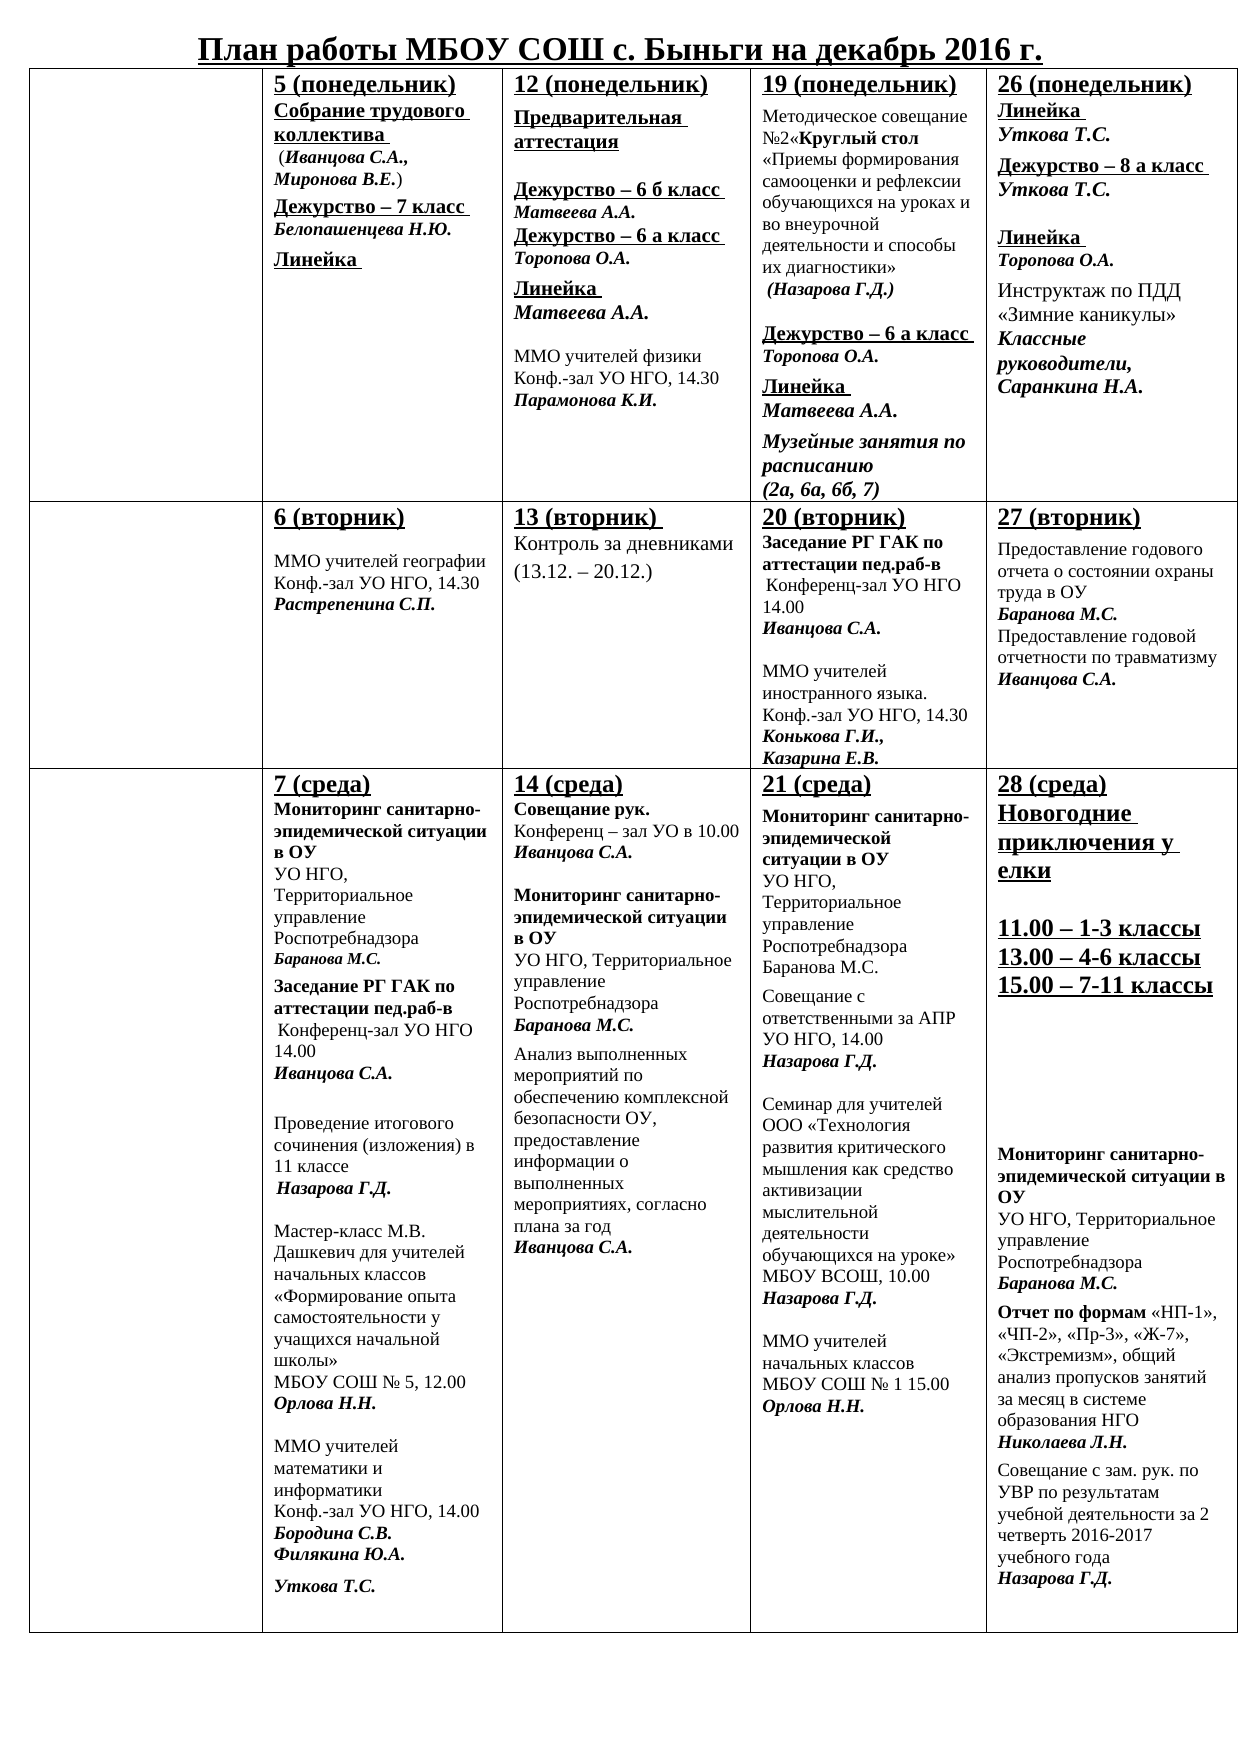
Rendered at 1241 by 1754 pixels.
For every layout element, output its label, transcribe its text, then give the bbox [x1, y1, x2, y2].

table_cell [30, 769, 262, 1632]
table_cell 28 (среда) Новогодние приключения у елки 11.00 – 1-3 классы 13.00 – 4-6 классы 15.00 – 7-11 классы Мониторинг санитарно-эпидемической ситуации в ОУ УО НГО, Территориальное управление Роспотребнадзора Баранова М.С. Отчет по формам «НП-1», «ЧП-2», «Пр-3», «Ж-7», «Экстремизм», общий анализ пропусков занятий за месяц в системе образования НГО Николаева Л.Н. Совещание с зам. рук. по УВР по результатам учебной деятельности за 2 четверть 2016-2017 учебного года Назарова Г.Д. [987, 769, 1237, 1632]
table_header 19 (понедельник) Методическое совещание №2«Круглый стол «Приемы формирования самооценки и рефлексии обучающихся на уроках и во внеурочной деятельности и способы их диагностики» (Назарова Г.Д.) Дежурство – 6 а класс Торопова О.А. Линейка Матвеева А.А. Музейные занятия по расписанию (2а, 6а, 6б, 7) [751, 69, 986, 501]
table_cell 7 (среда) Мониторинг санитарно-эпидемической ситуации в ОУ УО НГО, Территориальное управление Роспотребнадзора Баранова М.С. Заседание РГ ГАК по аттестации пед.раб-в Конференц-зал УО НГО 14.00 Иванцова С.А. Проведение итогового сочинения (изложения) в 11 классе Назарова Г.Д. Мастер-класс М.В. Дашкевич для учителей начальных классов «Формирование опыта самостоятельности у учащихся начальной школы» МБОУ СОШ № 5, 12.00 Орлова Н.Н. ММО учителей математики и информатики Конф.-зал УО НГО, 14.00 Бородина С.В. Филякина Ю.А. Уткова Т.С. [263, 769, 502, 1632]
table_cell 6 (вторник) ММО учителей географии Конф.-зал УО НГО, 14.30 Растрепенина С.П. [263, 502, 502, 768]
table_header 12 (понедельник) Предварительная аттестация Дежурство – 6 б класс Матвеева А.А. Дежурство – 6 а класс Торопова О.А. Линейка Матвеева А.А. ММО учителей физики Конф.-зал УО НГО, 14.30 Парамонова К.И. [503, 69, 750, 501]
table_cell 21 (среда) Мониторинг санитарно-эпидемической ситуации в ОУ УО НГО, Территориальное управление Роспотребнадзора Баранова М.С. Совещание с ответственными за АПР УО НГО, 14.00 Назарова Г.Д. Семинар для учителей ООО «Технология развития критического мышления как средство активизации мыслительной деятельности обучающихся на уроке» МБОУ ВСОШ, 10.00 Назарова Г.Д. ММО учителей начальных классов МБОУ СОШ № 1 15.00 Орлова Н.Н. [751, 769, 986, 1632]
text План работы МБОУ СОШ с. Быньги на декабрь 2016 г. [29, 29, 1211, 68]
table_header 5 (понедельник) Собрание трудового коллектива (Иванцова С.А., Миронова В.Е.) Дежурство – 7 класс Белопашенцева Н.Ю. Линейка [263, 69, 502, 501]
table_header [30, 69, 262, 501]
table_cell [30, 502, 262, 768]
table_header 26 (понедельник) Линейка Уткова Т.С. Дежурство – 8 а класс Уткова Т.С. Линейка Торопова О.А. Инструктаж по ПДД «Зимние каникулы» Классные руководители, Саранкина Н.А. [987, 69, 1237, 501]
table_cell 27 (вторник) Предоставление годового отчета о состоянии охраны труда в ОУ Баранова М.С. Предоставление годовой отчетности по травматизму Иванцова С.А. [987, 502, 1237, 768]
table_cell 20 (вторник) Заседание РГ ГАК по аттестации пед.раб-в Конференц-зал УО НГО 14.00 Иванцова С.А. ММО учителей иностранного языка. Конф.-зал УО НГО, 14.30 Конькова Г.И., Казарина Е.В. [751, 502, 986, 768]
table_cell 13 (вторник) Контроль за дневниками (13.12. – 20.12.) [503, 502, 750, 768]
table_cell 14 (среда) Совещание рук. Конференц – зал УО в 10.00 Иванцова С.А. Мониторинг санитарно-эпидемической ситуации в ОУ УО НГО, Территориальное управление Роспотребнадзора Баранова М.С. Анализ выполненных мероприятий по обеспечению комплексной безопасности ОУ, предоставление информации о выполненных мероприятиях, согласно плана за год Иванцова С.А. [503, 769, 750, 1632]
